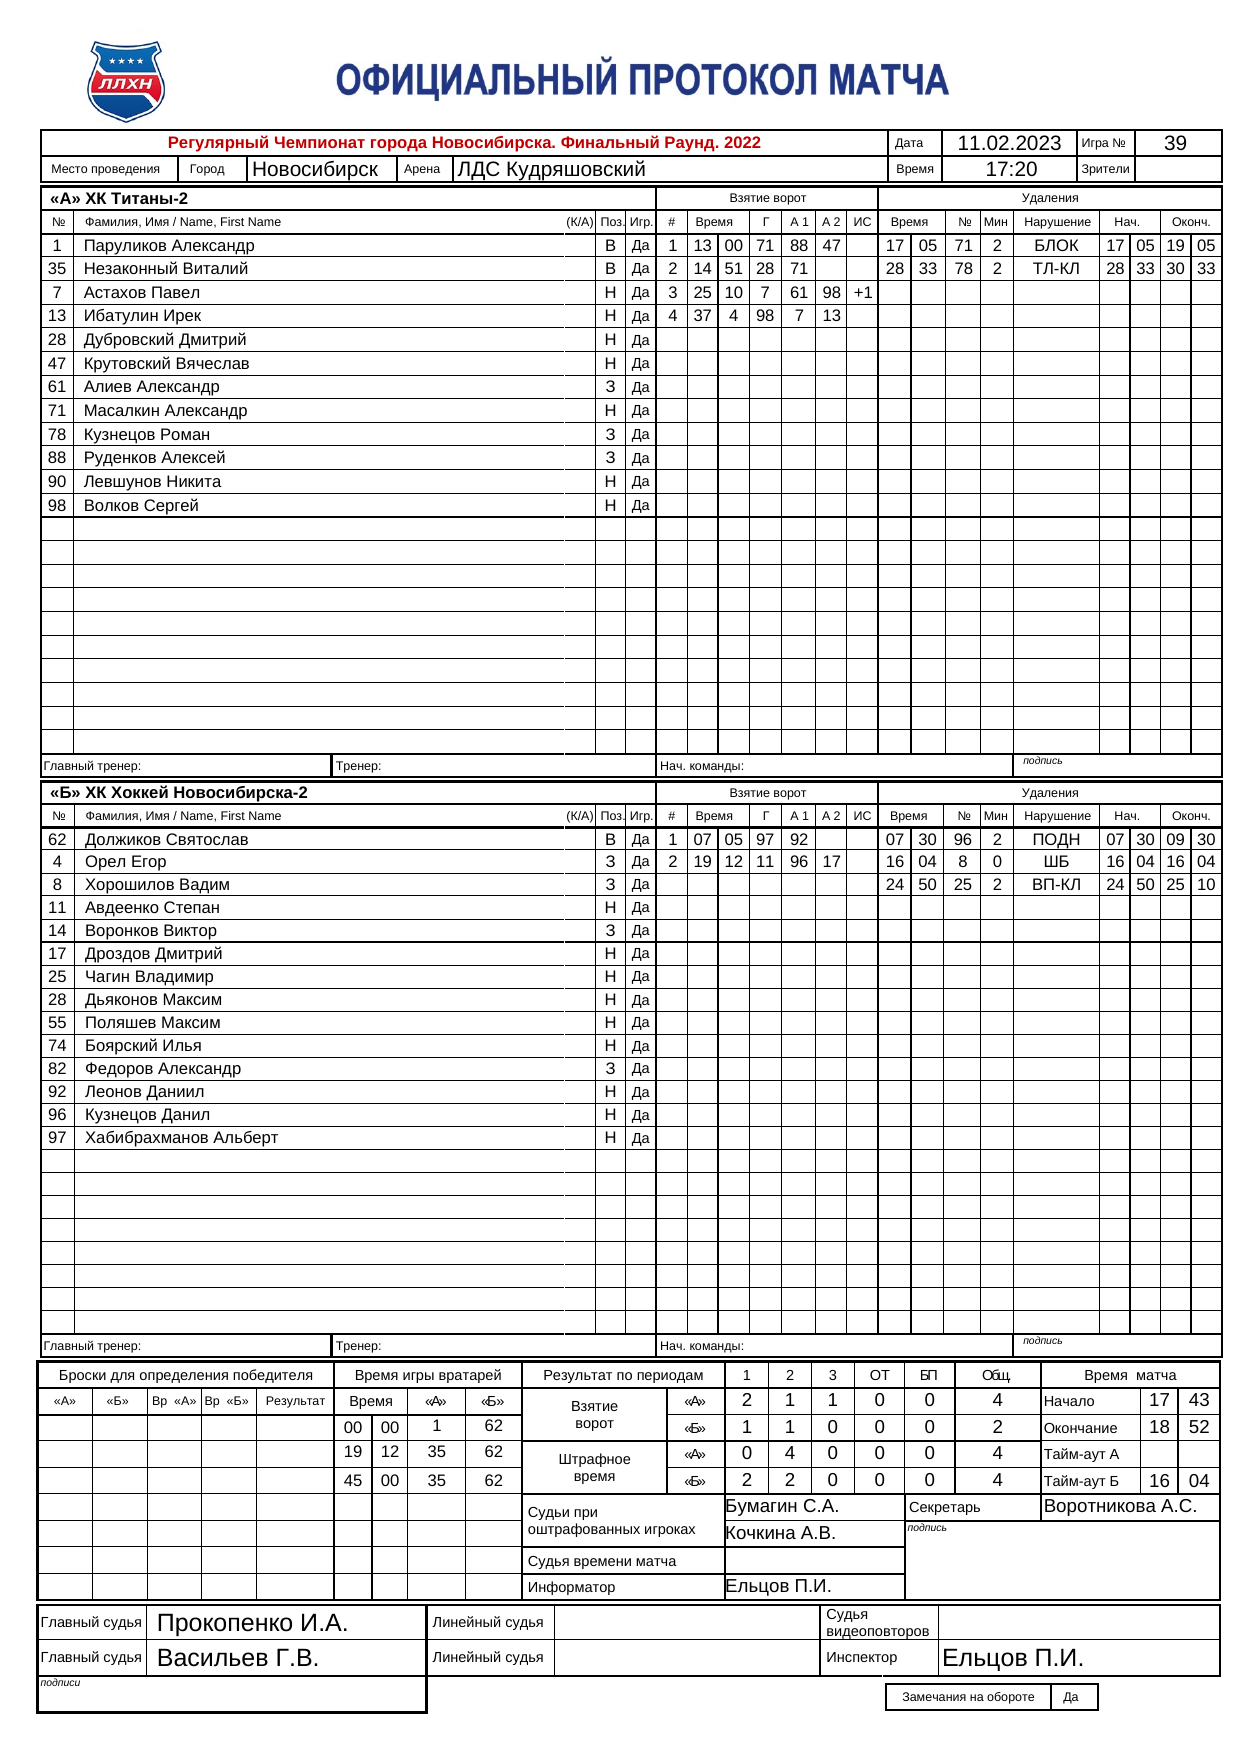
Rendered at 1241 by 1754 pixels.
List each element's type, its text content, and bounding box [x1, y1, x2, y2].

table_cell [782, 399, 815, 422]
table_cell [1100, 1127, 1129, 1149]
table_cell [1192, 1081, 1221, 1103]
table_cell [74, 730, 564, 753]
table_cell [879, 636, 910, 658]
table_cell 0 [905, 1389, 954, 1413]
table_cell [657, 541, 687, 564]
table_cell [981, 612, 1013, 634]
table_cell В [596, 829, 625, 849]
table_cell Кузнецов Роман [74, 423, 564, 445]
table_cell [42, 588, 73, 611]
table_cell [1131, 305, 1160, 327]
table_cell [565, 1081, 595, 1103]
table_cell [1100, 612, 1129, 634]
table_cell [816, 446, 846, 469]
table_cell [626, 1265, 655, 1287]
table_cell [688, 1127, 717, 1149]
table_cell [626, 730, 655, 753]
table_cell [688, 683, 717, 706]
table_cell [847, 1311, 877, 1333]
table_cell [1100, 896, 1129, 918]
table_cell 25 [688, 281, 717, 303]
table_cell [626, 588, 655, 611]
table_cell [1100, 376, 1129, 398]
table_cell [1192, 588, 1221, 611]
table_cell [202, 1468, 256, 1493]
table_cell [74, 541, 564, 564]
table_cell [1014, 920, 1099, 941]
table_cell [565, 612, 595, 634]
table_cell 05 [1192, 235, 1221, 256]
table_cell [912, 328, 945, 351]
table_cell А 2 [816, 211, 846, 233]
table_cell «Б» [668, 1468, 724, 1493]
table_cell [719, 920, 749, 941]
table_cell [750, 494, 781, 516]
table_cell Да [626, 1127, 655, 1149]
table_cell [981, 1311, 1013, 1333]
table_cell Главный тренер: [42, 1335, 330, 1356]
table_header «Б» ХК Хоккей Новосибирска-2 [42, 783, 655, 803]
table_cell [782, 636, 815, 658]
table_cell [1131, 328, 1160, 351]
table_cell [688, 494, 717, 516]
table_cell Нач. [1100, 805, 1160, 826]
table_cell [912, 966, 943, 987]
table_cell [782, 1196, 815, 1218]
table_cell [912, 376, 945, 398]
table_cell [816, 707, 846, 729]
table_cell [750, 1219, 781, 1241]
table_cell 0 [981, 850, 1013, 872]
table_cell [719, 730, 749, 753]
table_cell [719, 1127, 749, 1149]
table_cell Нарушение [1014, 211, 1099, 233]
table_cell [944, 1058, 980, 1079]
table_cell [1014, 565, 1099, 587]
table_cell [782, 1173, 815, 1195]
table_cell [1131, 707, 1160, 729]
table_cell [782, 1311, 815, 1333]
table_cell [626, 707, 655, 729]
table_cell [816, 423, 846, 445]
table_cell Да [626, 966, 655, 987]
table_cell [1131, 1311, 1160, 1333]
table_cell [750, 989, 781, 1011]
table_cell Нач. команды: [657, 1335, 1012, 1356]
table_cell [565, 281, 595, 303]
table_cell [565, 1219, 595, 1241]
table_cell 92 [42, 1081, 74, 1103]
table_cell [879, 1150, 910, 1172]
table_cell Результат [257, 1389, 333, 1413]
table_cell Да [626, 920, 655, 941]
table_cell [847, 1104, 877, 1126]
table_cell [1161, 281, 1190, 303]
table_cell 8 [944, 850, 980, 872]
table_cell [1192, 352, 1221, 374]
table_cell [1192, 612, 1221, 634]
table_cell [74, 636, 564, 658]
table_cell [782, 683, 815, 706]
table_cell [74, 707, 564, 729]
table_cell [847, 1219, 877, 1241]
table_cell 96 [782, 850, 815, 872]
table_cell [981, 1265, 1013, 1287]
table_cell [750, 707, 781, 729]
table_cell 0 [812, 1468, 854, 1493]
table_cell [565, 423, 595, 445]
table_cell [565, 470, 595, 493]
table_cell [1131, 612, 1160, 634]
table_cell [1192, 730, 1221, 753]
table_cell 71 [42, 399, 73, 422]
table_cell [750, 683, 781, 706]
table_cell 2 [981, 235, 1013, 256]
table_cell [750, 1288, 781, 1310]
table_cell [946, 518, 980, 540]
table_cell [75, 1196, 564, 1218]
table_cell [93, 1416, 147, 1440]
table_cell Да [626, 494, 655, 516]
table_cell [750, 1012, 781, 1033]
table_cell Вр «А» [148, 1389, 201, 1413]
table_cell [1100, 588, 1129, 611]
table_cell [1100, 305, 1129, 327]
table_cell [816, 376, 846, 398]
table_cell [782, 423, 815, 445]
table_cell [847, 636, 877, 658]
table_cell [626, 518, 655, 540]
table_cell [1100, 1012, 1129, 1033]
table_header БП [905, 1363, 954, 1387]
table_cell [879, 943, 910, 964]
table_cell [626, 636, 655, 658]
table_cell [1100, 541, 1129, 564]
table_cell [816, 989, 846, 1011]
table_cell [750, 470, 781, 493]
table_cell Мин [981, 805, 1013, 826]
table_cell [816, 612, 846, 634]
table_cell [944, 896, 980, 918]
table_cell [688, 943, 717, 964]
table_cell [719, 943, 749, 964]
table_cell 17:20 [943, 157, 1076, 181]
table_cell [335, 1521, 371, 1546]
table_cell Линейный судья [428, 1606, 554, 1639]
table_cell [1131, 588, 1160, 611]
table_cell 1 [769, 1389, 811, 1413]
table_cell [1100, 943, 1129, 964]
table_header 39 [1136, 131, 1221, 155]
table_cell [946, 470, 980, 493]
table_cell [782, 1242, 815, 1264]
table_cell [1192, 518, 1221, 540]
table_cell [688, 399, 717, 422]
table_cell 96 [42, 1104, 74, 1126]
table_cell [565, 1196, 595, 1218]
table_cell [1161, 612, 1190, 634]
table_cell [981, 305, 1013, 327]
table_cell [1192, 1265, 1221, 1287]
table_cell [596, 683, 625, 706]
table_cell [750, 352, 781, 374]
table_cell [1161, 518, 1190, 540]
table_cell [657, 612, 687, 634]
table_cell [1161, 1242, 1190, 1264]
table_cell [466, 1547, 521, 1573]
table_cell 14 [688, 257, 717, 280]
table_cell [1014, 1311, 1099, 1333]
table_cell [1131, 470, 1160, 493]
table_cell [596, 636, 625, 658]
table_header Время игры вратарей [335, 1363, 521, 1387]
table_header Броски для определения победителя [39, 1363, 333, 1387]
table_cell [626, 1311, 655, 1333]
table_cell [657, 494, 687, 516]
table_cell 2 [956, 1415, 1040, 1440]
table_cell [1192, 1012, 1221, 1033]
table_cell Алиев Александр [74, 376, 564, 398]
table_cell [912, 446, 945, 469]
table_cell 43 [1179, 1389, 1219, 1413]
table_cell [596, 1150, 625, 1172]
table_cell [1192, 328, 1221, 351]
table_cell [1100, 1081, 1129, 1103]
table_cell [1161, 1196, 1190, 1218]
table_cell [1100, 328, 1129, 351]
table_cell [719, 1219, 749, 1241]
table_cell 1 [657, 235, 687, 256]
table_cell [565, 541, 595, 564]
table_cell Инспектор [821, 1640, 938, 1675]
table_cell [981, 966, 1013, 987]
table_cell (К/А) [565, 211, 595, 233]
table_cell [1014, 1012, 1099, 1033]
table_cell 28 [42, 989, 74, 1011]
table_cell [565, 989, 595, 1011]
table_cell [782, 446, 815, 469]
table_cell [1131, 1058, 1160, 1079]
table_cell [428, 1677, 882, 1711]
table_cell [879, 966, 910, 987]
table_cell [202, 1521, 256, 1546]
table_cell [847, 423, 877, 445]
table_cell [879, 494, 910, 516]
table_cell [688, 352, 717, 374]
table_cell [879, 1035, 910, 1057]
table_cell [39, 1468, 92, 1493]
table_cell [1100, 446, 1129, 469]
table_cell [750, 659, 781, 682]
table_cell [944, 1265, 980, 1287]
table_cell [1014, 423, 1099, 445]
table_cell [1192, 966, 1221, 987]
table_cell [1014, 541, 1099, 564]
table_cell [847, 257, 877, 280]
table_cell [42, 1242, 74, 1264]
table_cell [946, 636, 980, 658]
table_cell [1192, 1242, 1221, 1264]
table_cell 12 [373, 1441, 407, 1467]
table_header Общ. [956, 1363, 1040, 1387]
table_cell [1100, 1242, 1129, 1264]
table_cell [688, 730, 717, 753]
table_cell [1192, 1311, 1221, 1333]
table_cell [257, 1416, 333, 1440]
table_cell [1192, 943, 1221, 964]
table_cell [1192, 1150, 1221, 1172]
table_cell [981, 943, 1013, 964]
table_cell 33 [912, 257, 945, 280]
table_cell [565, 1242, 595, 1264]
table_cell [1014, 376, 1099, 398]
table_cell [719, 707, 749, 729]
table_cell [816, 1242, 846, 1264]
table_cell [847, 1081, 877, 1103]
table_cell [1161, 1081, 1190, 1103]
table_cell [1014, 1288, 1099, 1310]
table_cell [1014, 730, 1099, 753]
table_cell [782, 328, 815, 351]
table_cell [1161, 588, 1190, 611]
table_cell [1161, 1058, 1190, 1079]
table_cell [1100, 1035, 1129, 1057]
table_cell [946, 588, 980, 611]
table_cell [879, 588, 910, 611]
table_cell [565, 235, 595, 256]
table_cell 04 [912, 850, 943, 872]
table_cell 17 [879, 235, 910, 256]
table_cell 19 [335, 1441, 371, 1467]
table_cell [912, 1242, 943, 1264]
table_cell Оконч. [1161, 805, 1221, 826]
table_cell Да [626, 943, 655, 964]
table_cell [719, 1173, 749, 1195]
table_cell [782, 1265, 815, 1287]
table_cell 1 [812, 1389, 854, 1413]
table_cell [565, 446, 595, 469]
table_cell [1131, 989, 1160, 1011]
table_cell 61 [782, 281, 815, 303]
table_cell [1161, 730, 1190, 753]
table_cell [981, 1058, 1013, 1079]
table_cell [335, 1547, 371, 1573]
table_cell 30 [912, 829, 943, 849]
table_cell подписи [39, 1677, 425, 1711]
table_cell 07 [688, 829, 717, 849]
table_cell [42, 1288, 74, 1310]
table_cell [816, 1058, 846, 1079]
table_cell [1014, 352, 1099, 374]
table_cell Игр. [626, 211, 655, 233]
table_cell [565, 376, 595, 398]
table_cell [408, 1521, 465, 1546]
table_cell [42, 659, 73, 682]
table_cell [816, 518, 846, 540]
table_cell [847, 943, 877, 964]
table_cell [719, 565, 749, 587]
table_cell [1161, 470, 1190, 493]
table_cell 00 [335, 1416, 371, 1440]
table_cell [847, 1058, 877, 1079]
table_cell [688, 376, 717, 398]
table_cell [1131, 541, 1160, 564]
table_cell Дубровский Дмитрий [74, 328, 564, 351]
table_cell [148, 1468, 201, 1493]
table_cell З [596, 920, 625, 941]
table_cell [1192, 707, 1221, 729]
table_cell 35 [408, 1441, 465, 1467]
table_cell [1131, 659, 1160, 682]
table_cell [726, 1548, 904, 1573]
table_cell [1161, 1219, 1190, 1241]
table_cell [1161, 1265, 1190, 1287]
table_cell 2 [769, 1468, 811, 1493]
table_cell [565, 920, 595, 941]
table_cell [1100, 399, 1129, 422]
table_cell [373, 1574, 407, 1599]
table_cell [750, 1265, 781, 1287]
table_cell [981, 636, 1013, 658]
table_cell [148, 1547, 201, 1573]
table_cell [782, 1219, 815, 1241]
table_cell [719, 874, 749, 895]
table_cell [719, 352, 749, 374]
table_cell 97 [750, 829, 781, 849]
table_cell 0 [855, 1468, 904, 1493]
table_cell # [657, 805, 687, 826]
table_cell [1100, 1173, 1129, 1195]
table_cell [74, 565, 564, 587]
table_cell 97 [42, 1127, 74, 1149]
table_cell З [596, 850, 625, 872]
table_cell 0 [905, 1415, 954, 1440]
table_cell [750, 730, 781, 753]
table_cell 0 [855, 1442, 904, 1467]
table_cell [565, 1288, 595, 1310]
table_cell [1100, 683, 1129, 706]
table_cell [719, 541, 749, 564]
table_cell [565, 1173, 595, 1195]
table_cell [1179, 1441, 1219, 1467]
table_cell [981, 399, 1013, 422]
table_cell [1192, 989, 1221, 1011]
table_cell Нарушение [1014, 805, 1099, 826]
table_cell [879, 470, 910, 493]
table_cell Н [596, 470, 625, 493]
table_cell Да [626, 1058, 655, 1079]
table_cell 28 [42, 328, 73, 351]
table_cell [657, 423, 687, 445]
table_cell [981, 659, 1013, 682]
table_cell [657, 565, 687, 587]
table_cell 37 [688, 305, 717, 327]
table_cell Дроздов Дмитрий [75, 943, 564, 964]
table_cell 1 [657, 829, 687, 849]
table_cell [42, 1173, 74, 1195]
table_cell 61 [42, 376, 73, 398]
table_cell [688, 989, 717, 1011]
table_cell [565, 305, 595, 327]
table_cell З [596, 874, 625, 895]
table_cell 30 [1161, 257, 1190, 280]
table_cell [847, 1242, 877, 1264]
table_cell [879, 920, 910, 941]
table_cell [1131, 1012, 1160, 1033]
table_cell [42, 1150, 74, 1172]
table_cell [565, 966, 595, 987]
table_cell [816, 1104, 846, 1126]
table_cell [879, 328, 910, 351]
table_cell 2 [981, 874, 1013, 895]
table_header Игра № [1078, 131, 1134, 155]
table_cell 7 [42, 281, 73, 303]
table_cell 4 [956, 1389, 1040, 1413]
table_cell [816, 874, 846, 895]
table_cell [657, 328, 687, 351]
table_cell [1014, 1127, 1099, 1149]
table_cell Линейный судья [428, 1640, 554, 1675]
table_cell [626, 565, 655, 587]
table_cell [1131, 1127, 1160, 1149]
table_cell [912, 1196, 943, 1218]
table_cell [565, 518, 595, 540]
table_cell [1161, 305, 1190, 327]
table_cell [847, 659, 877, 682]
table_cell [912, 1035, 943, 1057]
table_cell [912, 920, 943, 941]
table_cell 51 [719, 257, 749, 280]
table_cell 0 [905, 1442, 954, 1467]
table_cell [657, 989, 687, 1011]
table_cell [39, 1521, 92, 1546]
table_cell [1161, 1104, 1190, 1126]
table_cell [1131, 352, 1160, 374]
table_cell (К/А) [565, 805, 595, 826]
table_cell «Б » [466, 1389, 521, 1413]
table_cell [719, 1311, 749, 1333]
table_cell Главный судья [39, 1640, 146, 1675]
table_header Взятие ворот [657, 188, 877, 209]
table_cell Фамилия, Имя / Name, First Name [75, 805, 565, 826]
table_cell [981, 1242, 1013, 1264]
table_cell [1100, 730, 1129, 753]
table_cell [981, 683, 1013, 706]
table_cell 16 [879, 850, 910, 872]
table_cell [816, 943, 846, 964]
table_cell [750, 1104, 781, 1126]
table_cell [1014, 518, 1099, 540]
table_cell 98 [750, 305, 781, 327]
table_cell [912, 423, 945, 445]
table_cell 35 [408, 1468, 465, 1493]
table_cell [879, 446, 910, 469]
table_cell [257, 1521, 333, 1546]
table_cell 07 [1100, 829, 1129, 849]
table_cell [596, 565, 625, 587]
table_cell 19 [1161, 235, 1190, 256]
table_cell [75, 1265, 564, 1287]
table_cell [657, 1173, 687, 1195]
table_cell [688, 423, 717, 445]
table_cell [688, 1288, 717, 1310]
table_cell [626, 612, 655, 634]
table_cell [750, 874, 781, 895]
table_cell [912, 636, 945, 658]
table_cell [1192, 376, 1221, 398]
table_cell Н [596, 305, 625, 327]
table_cell [981, 1173, 1013, 1195]
table_cell Ельцов П.И. [726, 1575, 904, 1599]
table_cell [148, 1416, 201, 1440]
table_cell [1100, 1058, 1129, 1079]
table_cell 92 [782, 829, 815, 849]
table_cell [946, 328, 980, 351]
table_cell [657, 659, 687, 682]
table_cell 07 [879, 829, 910, 849]
table_cell [1131, 730, 1160, 753]
table_cell [879, 896, 910, 918]
table_cell [750, 565, 781, 587]
table_cell [981, 281, 1013, 303]
table_cell [912, 943, 943, 964]
table_cell [847, 565, 877, 587]
table_cell [1014, 1196, 1099, 1218]
table_cell [1131, 1196, 1160, 1218]
table_cell Новосибирск [248, 157, 396, 181]
table_cell [1014, 966, 1099, 987]
table_header Регулярный Чемпионат города Новосибирска. Финальный Раунд. 2022 [42, 131, 887, 155]
table_cell [1161, 683, 1190, 706]
table_cell [847, 1173, 877, 1195]
table_cell [1161, 494, 1190, 516]
table_cell [879, 1081, 910, 1103]
table_cell [565, 1311, 595, 1333]
table_cell [879, 1242, 910, 1264]
table_cell [1161, 659, 1190, 682]
table_cell [42, 565, 73, 587]
table_cell Поляшев Максим [75, 1012, 564, 1033]
table_cell [912, 281, 945, 303]
table_cell [1131, 1265, 1160, 1287]
table_cell Н [596, 1012, 625, 1033]
table_cell [565, 896, 595, 918]
table_cell [1014, 707, 1099, 729]
table_cell [93, 1494, 147, 1520]
table_cell [719, 683, 749, 706]
table_cell [1131, 1035, 1160, 1057]
table_cell Да [626, 850, 655, 872]
table_cell [75, 1242, 564, 1264]
table_cell [981, 565, 1013, 587]
table_cell [981, 470, 1013, 493]
table_cell [719, 1035, 749, 1057]
table_cell [42, 1265, 74, 1287]
table_cell 16 [1141, 1468, 1177, 1493]
table_cell [782, 707, 815, 729]
table_cell Время [335, 1389, 407, 1413]
table_cell [1100, 989, 1129, 1011]
table_cell [1192, 683, 1221, 706]
table_cell Арена [398, 157, 452, 181]
table_cell [596, 612, 625, 634]
table_cell [946, 281, 980, 303]
table_cell [782, 1012, 815, 1033]
table_cell Н [596, 1081, 625, 1103]
table_cell [944, 1219, 980, 1241]
table_cell [879, 683, 910, 706]
table_cell [1014, 588, 1099, 611]
table_cell А 1 [782, 805, 815, 826]
table_cell [879, 659, 910, 682]
table_cell [750, 399, 781, 422]
table_cell Нач. команды: [657, 755, 1012, 776]
table_cell [596, 1242, 625, 1264]
table_cell Да [626, 1081, 655, 1103]
table_cell [1131, 565, 1160, 587]
table_cell [1161, 920, 1190, 941]
table_cell 05 [912, 235, 945, 256]
table_cell [782, 730, 815, 753]
table_cell [688, 1104, 717, 1126]
table_cell [981, 518, 1013, 540]
table_header Удаления [879, 188, 1221, 209]
table_cell [688, 920, 717, 941]
table_cell [1014, 494, 1099, 516]
table_cell [1014, 281, 1099, 303]
table_cell 09 [1161, 829, 1190, 849]
table_cell [750, 896, 781, 918]
table_cell [688, 1173, 717, 1195]
table_cell [1014, 683, 1099, 706]
table_cell подпись [906, 1522, 1219, 1599]
table_cell Окончание [1042, 1415, 1140, 1440]
table_cell [1100, 1196, 1129, 1218]
table_cell [1131, 494, 1160, 516]
table_cell [75, 1311, 564, 1333]
table_cell [847, 896, 877, 918]
table_cell [847, 235, 877, 256]
table_cell [75, 1219, 564, 1241]
table_cell [879, 305, 910, 327]
table_cell 71 [946, 235, 980, 256]
table_cell Время [688, 805, 749, 826]
table_cell 71 [782, 257, 815, 280]
table_cell [42, 541, 73, 564]
table_cell Чагин Владимир [75, 966, 564, 987]
table_cell 8 [42, 874, 74, 895]
table_cell [1131, 636, 1160, 658]
table_cell [93, 1468, 147, 1493]
table_cell [981, 1012, 1013, 1033]
table_header Дата [889, 131, 941, 155]
table_cell [626, 1288, 655, 1310]
table_header Удаления [879, 783, 1221, 803]
table_cell [1161, 989, 1190, 1011]
table_cell [1014, 612, 1099, 634]
table_cell № [944, 805, 980, 826]
table_cell [879, 612, 910, 634]
table_cell [944, 1311, 980, 1333]
table_cell [981, 1288, 1013, 1310]
table_cell «А» [39, 1389, 92, 1413]
table_cell [565, 850, 595, 872]
table_cell [912, 1173, 943, 1195]
table_cell [750, 328, 781, 351]
table_cell [257, 1468, 333, 1493]
table_header 2 [769, 1363, 811, 1387]
table_cell «А» [408, 1389, 465, 1413]
table_cell [688, 1081, 717, 1103]
table_cell ШБ [1014, 850, 1099, 872]
table_cell 96 [944, 829, 980, 849]
table_cell [1161, 423, 1190, 445]
table_cell [750, 612, 781, 634]
table_cell Поз. [596, 211, 625, 233]
table_cell [719, 1196, 749, 1218]
table_cell [626, 659, 655, 682]
table_cell 7 [750, 281, 781, 303]
table_cell [879, 352, 910, 374]
table_cell [1131, 1242, 1160, 1264]
table_cell [719, 1265, 749, 1287]
table_cell Крутовский Вячеслав [74, 352, 564, 374]
table_cell Воронков Виктор [75, 920, 564, 941]
table_cell [75, 1150, 564, 1172]
table_cell Н [596, 399, 625, 422]
table_cell Ельцов П.И. [939, 1640, 1219, 1675]
table_cell [1131, 966, 1160, 987]
table_cell [1131, 1288, 1160, 1310]
table_cell [688, 707, 717, 729]
table_cell # [657, 211, 687, 233]
table_cell [782, 612, 815, 634]
table_cell [565, 257, 595, 280]
table_cell [946, 376, 980, 398]
table_cell 98 [816, 281, 846, 303]
table_cell ИС [847, 211, 877, 233]
table_cell Н [596, 943, 625, 964]
table_cell [93, 1521, 147, 1546]
table_cell [657, 588, 687, 611]
table_cell Да [626, 352, 655, 374]
table_cell [719, 1081, 749, 1103]
table_cell [816, 1081, 846, 1103]
table_cell [657, 1242, 687, 1264]
table_cell [657, 683, 687, 706]
table_cell [879, 730, 910, 753]
table_cell 2 [657, 257, 687, 280]
table_cell [816, 1219, 846, 1241]
table_cell [750, 1196, 781, 1218]
table_cell 78 [42, 423, 73, 445]
table_cell [565, 707, 595, 729]
table_cell +1 [847, 281, 877, 303]
table_cell [847, 518, 877, 540]
table_cell [1161, 1150, 1190, 1172]
table_cell 12 [719, 850, 749, 872]
table_cell [688, 1265, 717, 1287]
table_cell [1100, 494, 1129, 516]
table_cell подпись [1014, 755, 1221, 776]
table_cell [981, 352, 1013, 374]
table_cell [688, 470, 717, 493]
table_cell [782, 659, 815, 682]
table_cell [1161, 896, 1190, 918]
table_cell [202, 1547, 256, 1573]
table_cell [1131, 423, 1160, 445]
table_cell [1161, 328, 1190, 351]
table_cell [946, 565, 980, 587]
table_cell 55 [42, 1012, 74, 1033]
table_cell Вр «Б» [202, 1389, 256, 1413]
table_cell В [596, 235, 625, 256]
table_cell 17 [816, 850, 846, 872]
table_cell [981, 1196, 1013, 1218]
table_cell [42, 1219, 74, 1241]
table_cell [719, 376, 749, 398]
table_cell 10 [1192, 874, 1221, 895]
table_cell [565, 1035, 595, 1057]
table_cell [1131, 683, 1160, 706]
table_cell Да [626, 376, 655, 398]
table_cell [1100, 1265, 1129, 1287]
table_cell [944, 966, 980, 987]
table_cell [816, 494, 846, 516]
table_cell [626, 541, 655, 564]
table_cell [1161, 1127, 1190, 1149]
table_cell [75, 1288, 564, 1310]
table_cell [847, 494, 877, 516]
table_cell [148, 1494, 201, 1520]
table_cell [42, 636, 73, 658]
table_cell [565, 829, 595, 849]
table_cell [719, 989, 749, 1011]
table_cell [657, 730, 687, 753]
table_header 3 [812, 1363, 854, 1387]
table_cell [981, 1219, 1013, 1241]
table_cell [1131, 446, 1160, 469]
table_cell [847, 683, 877, 706]
table_cell [912, 989, 943, 1011]
table_cell 1 [42, 235, 73, 256]
table_cell [981, 896, 1013, 918]
table_cell Астахов Павел [74, 281, 564, 303]
table_cell [1192, 659, 1221, 682]
table_cell [750, 1173, 781, 1195]
table_cell Судья времени матча [523, 1548, 724, 1573]
table_cell [626, 1196, 655, 1218]
table_cell [750, 588, 781, 611]
table_cell Масалкин Александр [74, 399, 564, 422]
table_cell [335, 1494, 371, 1520]
table_cell [555, 1606, 819, 1639]
table_cell ИС [847, 805, 877, 826]
table_cell [74, 588, 564, 611]
table_cell [847, 588, 877, 611]
table_cell Да [626, 829, 655, 849]
table_cell Да [626, 305, 655, 327]
table_cell 19 [688, 850, 717, 872]
table_cell [912, 1311, 943, 1333]
table_cell [688, 1035, 717, 1057]
table_cell [1192, 1219, 1221, 1241]
table_cell [688, 518, 717, 540]
table_cell Дьяконов Максим [75, 989, 564, 1011]
table_cell [981, 1150, 1013, 1172]
table_cell [912, 896, 943, 918]
table_cell [688, 1196, 717, 1218]
table_cell Да [626, 257, 655, 280]
table_cell [688, 659, 717, 682]
table_cell [42, 1311, 74, 1333]
table_cell [944, 1127, 980, 1149]
table_cell 00 [373, 1468, 407, 1493]
table_cell [1014, 446, 1099, 469]
table_cell [847, 1012, 877, 1033]
table_cell «А» [668, 1442, 724, 1467]
table_cell 2 [981, 257, 1013, 280]
table_cell [816, 920, 846, 941]
table_header 1 [726, 1363, 768, 1387]
table_cell [39, 1494, 92, 1520]
table_cell [74, 683, 564, 706]
table_cell [596, 588, 625, 611]
table_cell [944, 1196, 980, 1218]
table_cell [719, 659, 749, 682]
table_cell [596, 518, 625, 540]
table_cell Город [179, 157, 246, 181]
table_cell З [596, 423, 625, 445]
table_cell [1014, 1081, 1099, 1103]
table_cell ВП-КЛ [1014, 874, 1099, 895]
table_cell [944, 1081, 980, 1103]
table_cell Судьи при оштрафованных игроках [523, 1495, 724, 1546]
table_cell 45 [335, 1468, 371, 1493]
table_cell [1014, 1219, 1099, 1241]
table_cell [944, 1035, 980, 1057]
table_cell [75, 1173, 564, 1195]
table_cell [981, 446, 1013, 469]
table_cell [879, 541, 910, 564]
table_cell [596, 1288, 625, 1310]
table_cell [1131, 376, 1160, 398]
table_cell [565, 636, 595, 658]
table_cell [782, 1104, 815, 1126]
table_cell [912, 1081, 943, 1103]
table_cell [912, 1127, 943, 1149]
table_cell [1100, 1288, 1129, 1310]
table_cell [847, 399, 877, 422]
table_cell [782, 874, 815, 895]
table_cell [42, 730, 73, 753]
table_header ОТ [855, 1363, 904, 1387]
table_cell [1100, 1311, 1129, 1333]
table_cell [657, 1150, 687, 1172]
table_cell [981, 541, 1013, 564]
table_cell [750, 1035, 781, 1057]
table_cell [847, 470, 877, 493]
table_cell [1161, 966, 1190, 987]
table_cell [912, 541, 945, 564]
table_cell [1192, 1104, 1221, 1126]
table_cell [1161, 565, 1190, 587]
table_cell [816, 1127, 846, 1149]
table_cell 50 [1131, 874, 1160, 895]
table_cell 25 [944, 874, 980, 895]
table_cell [1192, 1173, 1221, 1195]
table_cell [816, 1012, 846, 1033]
table_cell [1014, 470, 1099, 493]
table_cell Да [626, 235, 655, 256]
table_cell Место проведения [42, 157, 177, 181]
table_cell [847, 920, 877, 941]
table_cell Время [879, 805, 943, 826]
table_cell [879, 707, 910, 729]
table_cell [1161, 399, 1190, 422]
table_header Результат по периодам [523, 1363, 724, 1387]
table_cell [626, 1242, 655, 1264]
table_cell [657, 1311, 687, 1333]
table_cell [847, 376, 877, 398]
table_cell [816, 1265, 846, 1287]
table_cell Н [596, 1035, 625, 1057]
table_cell 11 [750, 850, 781, 872]
table_cell [782, 1058, 815, 1079]
table_cell Бумагин С.А. [726, 1495, 904, 1520]
table_cell [74, 612, 564, 634]
table_cell [847, 707, 877, 729]
table_cell [816, 659, 846, 682]
table_header Время матча [1042, 1363, 1219, 1387]
table_cell [719, 1288, 749, 1310]
table_cell Судья видеоповторов [821, 1606, 938, 1639]
table_cell [946, 494, 980, 516]
table_cell [879, 376, 910, 398]
table_cell [1014, 1242, 1099, 1264]
table_cell [596, 541, 625, 564]
table_cell [373, 1547, 407, 1573]
table_cell Кузнецов Данил [75, 1104, 564, 1126]
table_cell [1014, 1104, 1099, 1126]
table_cell [816, 636, 846, 658]
table_cell 4 [719, 305, 749, 327]
table_cell [688, 1242, 717, 1264]
table_cell [912, 305, 945, 327]
table_cell 05 [1131, 235, 1160, 256]
table_cell [688, 896, 717, 918]
table_cell [1161, 541, 1190, 564]
table_cell [782, 518, 815, 540]
table_cell [981, 423, 1013, 445]
table_cell [816, 399, 846, 422]
table_cell [1131, 281, 1160, 303]
table_cell [93, 1441, 147, 1467]
table_cell [257, 1494, 333, 1520]
table_cell [782, 494, 815, 516]
table_cell [912, 1219, 943, 1241]
table_cell [719, 1058, 749, 1079]
table_cell «Б» [668, 1415, 724, 1440]
table_cell [912, 1150, 943, 1172]
table_cell [847, 966, 877, 987]
table_cell [1014, 896, 1099, 918]
table_cell [1192, 541, 1221, 564]
table_cell [750, 1127, 781, 1149]
table_cell 0 [855, 1415, 904, 1440]
table_cell [782, 920, 815, 941]
table_cell [1192, 1035, 1221, 1057]
table_cell Авдеенко Степан [75, 896, 564, 918]
table_cell [1131, 1150, 1160, 1172]
table_cell [657, 399, 687, 422]
table_cell [816, 896, 846, 918]
table_cell [1161, 1173, 1190, 1195]
table_cell [946, 730, 980, 753]
table_cell [373, 1494, 407, 1520]
table_cell [565, 1265, 595, 1287]
table_cell [944, 989, 980, 1011]
table_cell [657, 1081, 687, 1103]
table_cell Да [626, 989, 655, 1011]
table_cell [879, 518, 910, 540]
table_cell 62 [466, 1441, 521, 1467]
table_cell [565, 1150, 595, 1172]
table_cell [719, 1150, 749, 1172]
table_cell [946, 541, 980, 564]
table_cell 0 [812, 1415, 854, 1440]
table_cell [912, 399, 945, 422]
table_cell 0 [855, 1389, 904, 1413]
table_cell [688, 1012, 717, 1033]
table_cell [750, 423, 781, 445]
table_cell [1100, 707, 1129, 729]
table_cell 2 [657, 850, 687, 872]
table_cell Начало [1042, 1389, 1140, 1413]
table_cell [879, 1127, 910, 1149]
table_cell [1014, 989, 1099, 1011]
table_cell Н [596, 966, 625, 987]
table_cell [1192, 470, 1221, 493]
table_cell [946, 423, 980, 445]
table_cell БЛОК [1014, 235, 1099, 256]
table_cell 10 [719, 281, 749, 303]
table_cell Время [889, 157, 941, 181]
table_cell [816, 328, 846, 351]
table_cell 00 [373, 1416, 407, 1440]
table_cell Г [750, 211, 781, 233]
table_cell [42, 683, 73, 706]
table_cell [912, 1058, 943, 1079]
table_cell [1192, 920, 1221, 941]
table_cell [408, 1494, 465, 1520]
table_cell 17 [1100, 235, 1129, 256]
table_cell 33 [1131, 257, 1160, 280]
table_cell 13 [688, 235, 717, 256]
table_cell [946, 659, 980, 682]
table_cell 25 [42, 966, 74, 987]
table_cell [847, 1035, 877, 1057]
table_cell [657, 707, 687, 729]
table_cell [981, 920, 1013, 941]
table_cell [688, 565, 717, 587]
table_cell [879, 989, 910, 1011]
table_cell [1136, 157, 1221, 181]
table_cell [981, 989, 1013, 1011]
table_cell [1192, 423, 1221, 445]
table_cell Н [596, 328, 625, 351]
table_cell [750, 920, 781, 941]
table_cell Да [626, 328, 655, 351]
table_cell [257, 1547, 333, 1573]
table_cell Да [626, 1104, 655, 1126]
table_cell [981, 1035, 1013, 1057]
table_cell 24 [1100, 874, 1129, 895]
table_cell [42, 612, 73, 634]
table_cell [74, 659, 564, 682]
table_cell [912, 470, 945, 493]
table_cell Хорошилов Вадим [75, 874, 564, 895]
table_cell [565, 494, 595, 516]
table_cell [1161, 1311, 1190, 1333]
table_cell [782, 541, 815, 564]
table_cell [981, 588, 1013, 611]
table_cell 00 [719, 235, 749, 256]
table_cell [719, 399, 749, 422]
table_cell [847, 730, 877, 753]
table_cell Левшунов Никита [74, 470, 564, 493]
table_cell [1131, 896, 1160, 918]
table_cell [202, 1494, 256, 1520]
table_header «А» ХК Титаны-2 [42, 188, 655, 209]
table_cell [981, 707, 1013, 729]
table_cell [42, 1196, 74, 1218]
table_cell [912, 1288, 943, 1310]
table_cell [565, 874, 595, 895]
table_cell [657, 1058, 687, 1079]
table_cell [257, 1574, 333, 1599]
table_cell Да [626, 896, 655, 918]
table_cell З [596, 446, 625, 469]
table_cell Н [596, 1104, 625, 1126]
table_cell № [946, 211, 980, 233]
table_cell [565, 943, 595, 964]
table_cell [1192, 636, 1221, 658]
table_cell 88 [42, 446, 73, 469]
table_cell ТЛ-КЛ [1014, 257, 1099, 280]
table_cell З [596, 376, 625, 398]
table_cell В [596, 257, 625, 280]
table_cell [335, 1574, 371, 1599]
table_cell Поз. [596, 805, 625, 826]
table_cell 2 [981, 829, 1013, 849]
table_cell [688, 541, 717, 564]
table_cell Воротникова А.С. [1042, 1495, 1219, 1520]
table_cell [1192, 1288, 1221, 1310]
table_cell [1192, 1196, 1221, 1218]
table_cell 78 [946, 257, 980, 280]
table_cell [912, 518, 945, 540]
table_cell [719, 470, 749, 493]
table_cell 7 [782, 305, 815, 327]
table_cell Мин [981, 211, 1013, 233]
table_cell [816, 565, 846, 587]
table_cell [688, 1058, 717, 1079]
table_cell [42, 707, 73, 729]
table_cell 1 [726, 1415, 768, 1440]
table_cell [750, 1081, 781, 1103]
table_cell [257, 1441, 333, 1467]
table_cell [750, 1150, 781, 1172]
table_cell [1100, 966, 1129, 987]
table_cell [912, 1012, 943, 1033]
table_cell 17 [42, 943, 74, 964]
table_cell [688, 588, 717, 611]
table_cell [912, 352, 945, 374]
table_cell 4 [956, 1468, 1040, 1493]
table_cell [1192, 1058, 1221, 1079]
table_cell [750, 446, 781, 469]
table_cell [148, 1441, 201, 1467]
table_cell 82 [42, 1058, 74, 1079]
table_cell [1131, 518, 1160, 540]
table_cell [879, 1173, 910, 1195]
table_cell № [42, 211, 73, 233]
table_cell 0 [726, 1442, 768, 1467]
table_cell [1192, 565, 1221, 587]
table_cell [1192, 399, 1221, 422]
table_cell [39, 1416, 92, 1440]
table_cell «Б» [93, 1389, 147, 1413]
table_cell [981, 494, 1013, 516]
table_cell 28 [1100, 257, 1129, 280]
table_cell 13 [42, 305, 73, 327]
table_cell [847, 829, 877, 849]
table_cell [657, 470, 687, 493]
table_cell [657, 1104, 687, 1126]
table_cell [879, 1288, 910, 1310]
table_cell [408, 1574, 465, 1599]
table_cell [657, 1012, 687, 1033]
table_cell [847, 352, 877, 374]
picture [5, 28, 1179, 129]
table_cell [944, 1173, 980, 1195]
table_cell [719, 1104, 749, 1126]
table_cell 28 [750, 257, 781, 280]
table_cell Взятие ворот [523, 1389, 666, 1440]
table_cell [879, 1058, 910, 1079]
table_cell 62 [466, 1468, 521, 1493]
table_cell [981, 1081, 1013, 1103]
table_cell [981, 376, 1013, 398]
table_cell [1141, 1441, 1177, 1467]
table_cell [816, 1035, 846, 1057]
table_cell 25 [1161, 874, 1190, 895]
table_cell [1100, 1219, 1129, 1241]
table_cell Нач. [1100, 211, 1160, 233]
table_cell [719, 328, 749, 351]
table_cell 16 [1100, 850, 1129, 872]
table_cell [565, 328, 595, 351]
table_cell Должиков Святослав [75, 829, 564, 849]
table_cell [39, 1547, 92, 1573]
table_cell [912, 730, 945, 753]
table_cell [816, 1311, 846, 1333]
table_cell [719, 966, 749, 987]
table_cell [879, 1104, 910, 1126]
table_cell [816, 683, 846, 706]
table_cell [912, 659, 945, 682]
table_cell [688, 328, 717, 351]
table_cell 11 [42, 896, 74, 918]
table_cell [657, 966, 687, 987]
table_cell [1014, 943, 1099, 964]
table_cell [1100, 352, 1129, 374]
table_cell 04 [1131, 850, 1160, 872]
table_cell [657, 1035, 687, 1057]
table_cell Да [626, 874, 655, 895]
table_cell Время [879, 211, 945, 233]
table_cell ПОДН [1014, 829, 1099, 849]
table_cell [816, 829, 846, 849]
table_cell [847, 305, 877, 327]
table_cell [1014, 399, 1099, 422]
table_cell [565, 1058, 595, 1079]
table_cell 1 [769, 1415, 811, 1440]
table_cell [657, 896, 687, 918]
table_cell [750, 943, 781, 964]
table_cell 33 [1192, 257, 1221, 280]
table_cell 71 [750, 235, 781, 256]
table_cell [626, 1219, 655, 1241]
table_cell [1014, 636, 1099, 658]
table_cell [946, 683, 980, 706]
table_cell Н [596, 1127, 625, 1149]
table_cell Н [596, 896, 625, 918]
table_cell [565, 588, 595, 611]
table_cell [148, 1574, 201, 1599]
table_cell [1099, 1682, 1220, 1711]
table_cell [944, 943, 980, 964]
table_cell [596, 730, 625, 753]
table_cell [373, 1521, 407, 1546]
table_cell [1192, 305, 1221, 327]
table_cell Тайм-аут Б [1042, 1468, 1140, 1493]
table_cell [1100, 518, 1129, 540]
table_cell [879, 1311, 910, 1333]
table_cell [555, 1640, 819, 1675]
table_cell [688, 446, 717, 469]
table_cell Игр. [626, 805, 655, 826]
table_cell Боярский Илья [75, 1035, 564, 1057]
table_cell [946, 446, 980, 469]
table_cell [816, 1288, 846, 1310]
table_cell Главный судья [39, 1606, 146, 1639]
table_cell [596, 1265, 625, 1287]
table_cell Н [596, 989, 625, 1011]
table_cell [847, 850, 877, 872]
table_cell [816, 541, 846, 564]
table_cell [93, 1574, 147, 1599]
table_cell [719, 896, 749, 918]
table_cell [944, 920, 980, 941]
table_cell Хабибрахманов Альберт [75, 1127, 564, 1149]
table_cell [1014, 1173, 1099, 1195]
table_cell [1161, 376, 1190, 398]
table_cell [719, 1242, 749, 1264]
table_cell [626, 1173, 655, 1195]
table_cell [912, 1104, 943, 1126]
table_cell Информатор [523, 1575, 724, 1599]
table_cell [782, 1035, 815, 1057]
table_cell [202, 1574, 256, 1599]
table_cell [750, 518, 781, 540]
table_cell Незаконный Виталий [74, 257, 564, 280]
table_cell [879, 423, 910, 445]
table_cell [1161, 1012, 1190, 1033]
table_cell [981, 1127, 1013, 1149]
table_cell [1131, 943, 1160, 964]
table_cell [1100, 470, 1129, 493]
table_cell [657, 874, 687, 895]
table_cell [847, 541, 877, 564]
table_cell [657, 1127, 687, 1149]
table_cell [1161, 446, 1190, 469]
table_cell Тайм-аут А [1042, 1441, 1140, 1467]
table_cell 62 [42, 829, 74, 849]
table_cell Да [626, 446, 655, 469]
table_cell А 2 [816, 805, 846, 826]
table_cell [879, 399, 910, 422]
table_cell [657, 1196, 687, 1218]
table_header Да [1052, 1685, 1097, 1709]
table_cell [657, 1265, 687, 1287]
table_cell [657, 376, 687, 398]
table_cell [42, 518, 73, 540]
table_cell [466, 1494, 521, 1520]
table_cell [847, 328, 877, 351]
table_cell 18 [1141, 1415, 1177, 1440]
table_cell [879, 1012, 910, 1033]
table_cell [1161, 1035, 1190, 1057]
table_cell Прокопенко И.А. [147, 1606, 425, 1639]
table_cell 4 [657, 305, 687, 327]
table_cell [202, 1416, 256, 1440]
table_cell [596, 1173, 625, 1195]
table_cell [750, 1311, 781, 1333]
table_cell [1161, 1288, 1190, 1310]
table_cell [565, 730, 595, 753]
table_cell [944, 1242, 980, 1264]
table_cell [1100, 920, 1129, 941]
table_cell [719, 494, 749, 516]
table_cell А 1 [782, 211, 815, 233]
table_cell [565, 1012, 595, 1033]
table_cell Н [596, 352, 625, 374]
table_cell [981, 328, 1013, 351]
table_cell 14 [42, 920, 74, 941]
table_cell [466, 1521, 521, 1546]
table_cell [1014, 1265, 1099, 1287]
table_cell [1131, 1081, 1160, 1103]
table_cell Кочкина А.В. [726, 1521, 904, 1546]
table_cell [1192, 494, 1221, 516]
table_cell [847, 1288, 877, 1310]
table_cell [39, 1441, 92, 1467]
table_cell 4 [956, 1442, 1040, 1467]
table_cell [782, 989, 815, 1011]
table_cell [719, 588, 749, 611]
table_cell 52 [1179, 1415, 1219, 1440]
table_cell Г [750, 805, 781, 826]
table_cell [782, 565, 815, 587]
table_cell [847, 612, 877, 634]
table_cell [816, 730, 846, 753]
table_cell [912, 588, 945, 611]
table_cell [1131, 399, 1160, 422]
table_cell 30 [1131, 829, 1160, 849]
table_header Замечания на обороте [887, 1685, 1050, 1709]
table_cell [879, 1219, 910, 1241]
table_cell Фамилия, Имя / Name, First Name [74, 211, 565, 233]
table_cell 4 [769, 1442, 811, 1467]
table_cell [981, 730, 1013, 753]
table_cell [912, 707, 945, 729]
table_cell [912, 612, 945, 634]
table_cell Федоров Александр [75, 1058, 564, 1079]
table_cell [1192, 896, 1221, 918]
table_cell [750, 966, 781, 987]
table_cell [847, 1265, 877, 1287]
table_cell [981, 1104, 1013, 1126]
table_cell [946, 305, 980, 327]
table_cell [912, 1265, 943, 1287]
table_cell [782, 943, 815, 964]
table_cell [782, 1288, 815, 1310]
table_cell [944, 1012, 980, 1033]
table_cell 47 [42, 352, 73, 374]
table_cell [1161, 943, 1190, 964]
table_cell [1014, 1035, 1099, 1057]
table_cell [719, 446, 749, 469]
table_cell [1100, 281, 1129, 303]
table_cell Леонов Даниил [75, 1081, 564, 1103]
table_cell [912, 494, 945, 516]
table_cell [1014, 328, 1099, 351]
table_cell 2 [726, 1389, 768, 1413]
table_cell [657, 636, 687, 658]
table_cell № [42, 805, 74, 826]
table_cell «А» [668, 1389, 724, 1413]
table_cell [688, 636, 717, 658]
table_cell [565, 683, 595, 706]
table_cell 13 [816, 305, 846, 327]
table_cell 04 [1179, 1468, 1219, 1493]
table_cell Паруликов Александр [74, 235, 564, 256]
table_cell 24 [879, 874, 910, 895]
table_cell [565, 1127, 595, 1149]
table_cell [719, 518, 749, 540]
table_cell 4 [42, 850, 74, 872]
table_cell [688, 874, 717, 895]
table_cell [879, 281, 910, 303]
table_cell [1192, 446, 1221, 469]
table_cell Руденков Алексей [74, 446, 564, 469]
table_cell [565, 1104, 595, 1126]
table_cell Да [626, 470, 655, 493]
table_cell [1014, 1150, 1099, 1172]
table_cell [466, 1574, 521, 1599]
table_cell [847, 446, 877, 469]
table_cell [1192, 1127, 1221, 1149]
table_cell [719, 1012, 749, 1033]
table_cell [912, 683, 945, 706]
table_cell Н [596, 494, 625, 516]
table_cell [408, 1547, 465, 1573]
table_cell Да [626, 281, 655, 303]
table_cell [750, 376, 781, 398]
table_cell 62 [466, 1416, 521, 1440]
table_cell [1161, 352, 1190, 374]
table_cell [688, 966, 717, 987]
table_cell ЛДС Кудряшовский [454, 157, 887, 181]
table_cell [816, 352, 846, 374]
table_cell [946, 707, 980, 729]
table_cell 3 [657, 281, 687, 303]
table_cell [946, 612, 980, 634]
table_cell 90 [42, 470, 73, 493]
table_cell Волков Сергей [74, 494, 564, 516]
table_cell [657, 920, 687, 941]
table_cell [1014, 659, 1099, 682]
table_cell 98 [42, 494, 73, 516]
table_cell [782, 1127, 815, 1149]
table_header Взятие ворот [657, 783, 877, 803]
table_cell [944, 1104, 980, 1126]
table_cell [657, 446, 687, 469]
table_cell 2 [726, 1468, 768, 1493]
table_cell [847, 874, 877, 895]
table_cell [1100, 1104, 1129, 1126]
table_cell [782, 352, 815, 374]
table_cell 30 [1192, 829, 1221, 849]
table_header 11.02.2023 [943, 131, 1076, 155]
table_cell [816, 470, 846, 493]
table_cell Штрафное время [523, 1442, 666, 1493]
table_cell 88 [782, 235, 815, 256]
table_cell [847, 1127, 877, 1149]
table_cell Да [626, 399, 655, 422]
table_cell [1100, 1150, 1129, 1172]
table_cell [1161, 707, 1190, 729]
table_cell [1131, 1173, 1160, 1195]
table_cell 0 [812, 1442, 854, 1467]
table_cell [946, 352, 980, 374]
table_cell [719, 423, 749, 445]
table_cell [93, 1547, 147, 1573]
table_cell З [596, 1058, 625, 1079]
table_cell [202, 1441, 256, 1467]
table_cell Васильев Г.В. [147, 1640, 425, 1675]
table_cell подпись [1014, 1335, 1221, 1356]
table_cell [39, 1574, 92, 1599]
table_cell [879, 565, 910, 587]
table_cell [565, 399, 595, 422]
table_cell 1 [408, 1416, 465, 1440]
table_cell Тренер: [333, 755, 655, 776]
table_cell [565, 659, 595, 682]
table_cell 35 [42, 257, 73, 280]
table_cell Да [626, 1012, 655, 1033]
table_cell [626, 683, 655, 706]
table_cell [688, 1311, 717, 1333]
table_cell Зрители [1078, 157, 1134, 181]
table_cell 74 [42, 1035, 74, 1057]
table_cell [1192, 281, 1221, 303]
table_cell [939, 1606, 1219, 1639]
table_cell [1100, 636, 1129, 658]
table_cell Да [626, 423, 655, 445]
table_cell [946, 399, 980, 422]
table_cell [782, 470, 815, 493]
table_cell [688, 1150, 717, 1172]
table_cell 50 [912, 874, 943, 895]
table_cell [1100, 565, 1129, 587]
table_cell [1014, 305, 1099, 327]
table_cell [719, 636, 749, 658]
table_cell [816, 1173, 846, 1195]
table_cell [782, 1081, 815, 1103]
table_cell Орел Егор [75, 850, 564, 872]
table_cell [657, 1219, 687, 1241]
table_cell [596, 707, 625, 729]
table_cell [1100, 423, 1129, 445]
table_cell [719, 612, 749, 634]
table_cell [816, 588, 846, 611]
table_cell [782, 588, 815, 611]
table_cell Ибатулин Ирек [74, 305, 564, 327]
table_cell [883, 1677, 1220, 1681]
table_cell Оконч. [1161, 211, 1221, 233]
table_cell 05 [719, 829, 749, 849]
table_cell [148, 1521, 201, 1546]
table_cell [1131, 1219, 1160, 1241]
table_cell [688, 612, 717, 634]
table_cell [944, 1288, 980, 1310]
table_cell [879, 1265, 910, 1287]
table_cell [596, 1311, 625, 1333]
table_cell [782, 896, 815, 918]
table_cell [816, 1150, 846, 1172]
table_cell Н [596, 281, 625, 303]
table_cell [1014, 1058, 1099, 1079]
table_cell [847, 1196, 877, 1218]
table_cell [944, 1150, 980, 1172]
table_cell 28 [879, 257, 910, 280]
table_cell [626, 1150, 655, 1172]
table_cell 04 [1192, 850, 1221, 872]
table_cell Тренер: [333, 1335, 655, 1356]
table_cell [565, 565, 595, 587]
table_cell 16 [1161, 850, 1190, 872]
table_cell [750, 1058, 781, 1079]
table_cell [879, 1196, 910, 1218]
table_cell [750, 541, 781, 564]
table_cell [782, 376, 815, 398]
table_cell [1131, 920, 1160, 941]
table_cell [565, 352, 595, 374]
table_cell [816, 966, 846, 987]
table_cell 0 [905, 1468, 954, 1493]
table_cell [74, 518, 564, 540]
table_cell [596, 1219, 625, 1241]
table_cell [816, 257, 846, 280]
table_cell [847, 1150, 877, 1172]
table_cell [1131, 1104, 1160, 1126]
table_cell 47 [816, 235, 846, 256]
table_cell Да [626, 1035, 655, 1057]
table_cell [782, 966, 815, 987]
table_cell Время [688, 211, 749, 233]
table_cell [912, 565, 945, 587]
table_cell [657, 1288, 687, 1310]
table_cell Секретарь [906, 1495, 1040, 1520]
table_cell [750, 636, 781, 658]
table_cell [688, 1219, 717, 1241]
table_cell [782, 1150, 815, 1172]
table_cell [1100, 659, 1129, 682]
table_cell [657, 943, 687, 964]
table_cell [657, 352, 687, 374]
table_cell [750, 1242, 781, 1264]
table_cell [596, 1196, 625, 1218]
table_cell [816, 1196, 846, 1218]
table_cell [657, 518, 687, 540]
table_cell Главный тренер: [42, 755, 330, 776]
table_cell [847, 989, 877, 1011]
table_cell 17 [1141, 1389, 1177, 1413]
table_cell [1161, 636, 1190, 658]
table_cell [596, 659, 625, 682]
